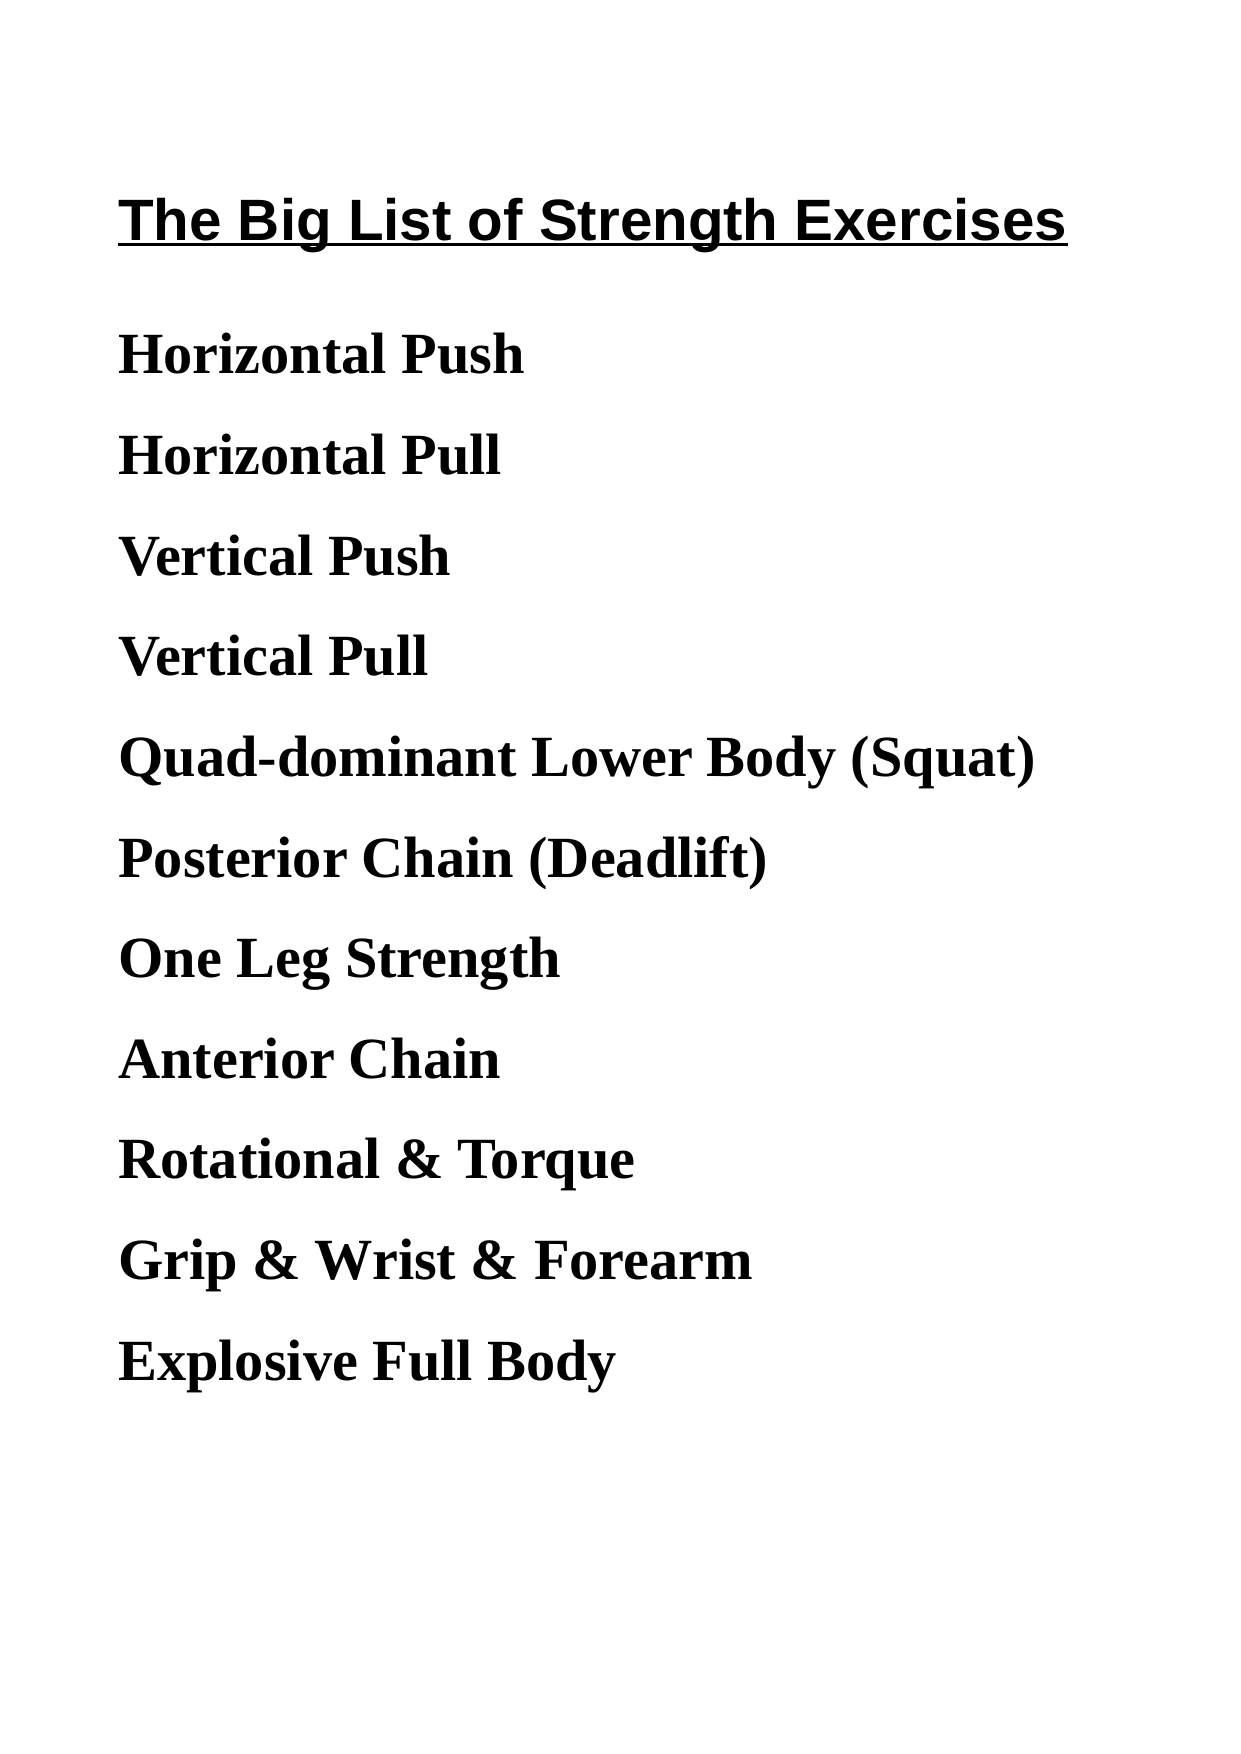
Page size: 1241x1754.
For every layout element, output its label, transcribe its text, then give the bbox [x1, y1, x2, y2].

text The Big List of Strength Exercises [118, 185, 1122, 252]
text Posterior Chain (Deadlift) [118, 822, 1122, 889]
text Vertical Push [118, 521, 1122, 588]
text Rotational & Torque [118, 1124, 1122, 1191]
text Anterior Chain [118, 1024, 1122, 1091]
text Vertical Pull [118, 621, 1122, 688]
text Explosive Full Body [118, 1326, 1122, 1393]
text Horizontal Push [118, 319, 1122, 386]
text Grip & Wrist & Forearm [118, 1225, 1122, 1292]
text Quad-dominant Lower Body (Squat) [118, 722, 1122, 789]
text One Leg Strength [118, 923, 1122, 990]
text Horizontal Pull [118, 420, 1122, 487]
